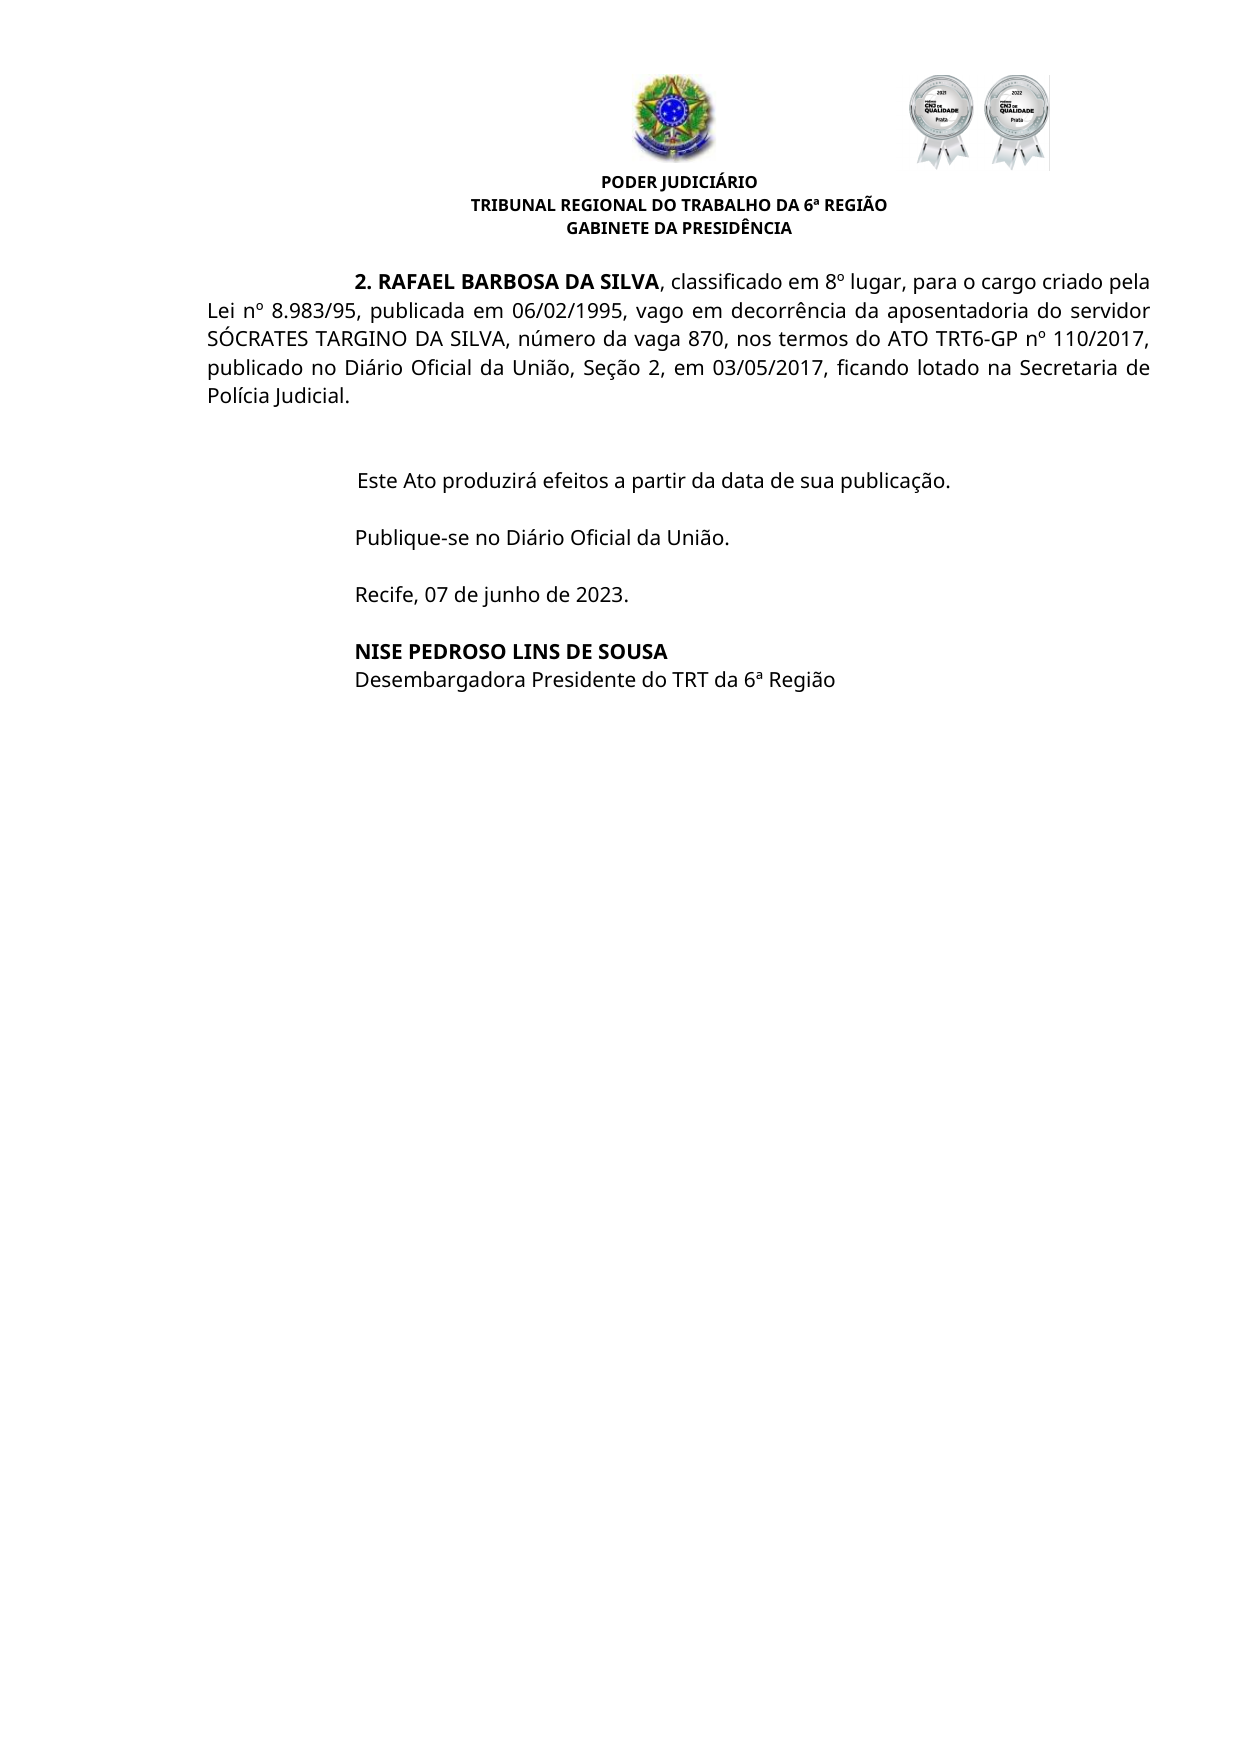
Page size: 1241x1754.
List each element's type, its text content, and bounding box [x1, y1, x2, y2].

subtitle Desembargadora Presidente do TRT da 6ª Região [281, 666, 1152, 694]
picture [895, 75, 1052, 171]
subtitle Publique-se no Diário Oficial da União. [207, 523, 1152, 552]
subtitle 2. RAFAEL BARBOSA DA SILVA, classificado em 8º lugar, para o cargo criado pela Lei nº 8.983/95, publicada em 06/02/1995, vago em decorrência da aposentadoria do servidor SÓCRATES TARGINO DA SILVA, número da vaga 870, nos termos do ATO TRT6-GP nº 110/2017, publicado no Diário Oficial da União, Seção 2, em 03/05/2017, ficando lotado na Secretaria de Polícia Judicial. [207, 267, 1152, 410]
subtitle Recife, 07 de junho de 2023. [207, 580, 1152, 609]
subtitle Este Ato produzirá efeitos a partir da data de sua publicação. [207, 467, 1152, 495]
picture [631, 74, 717, 163]
subtitle NISE PEDROSO LINS DE SOUSA [281, 637, 1152, 666]
